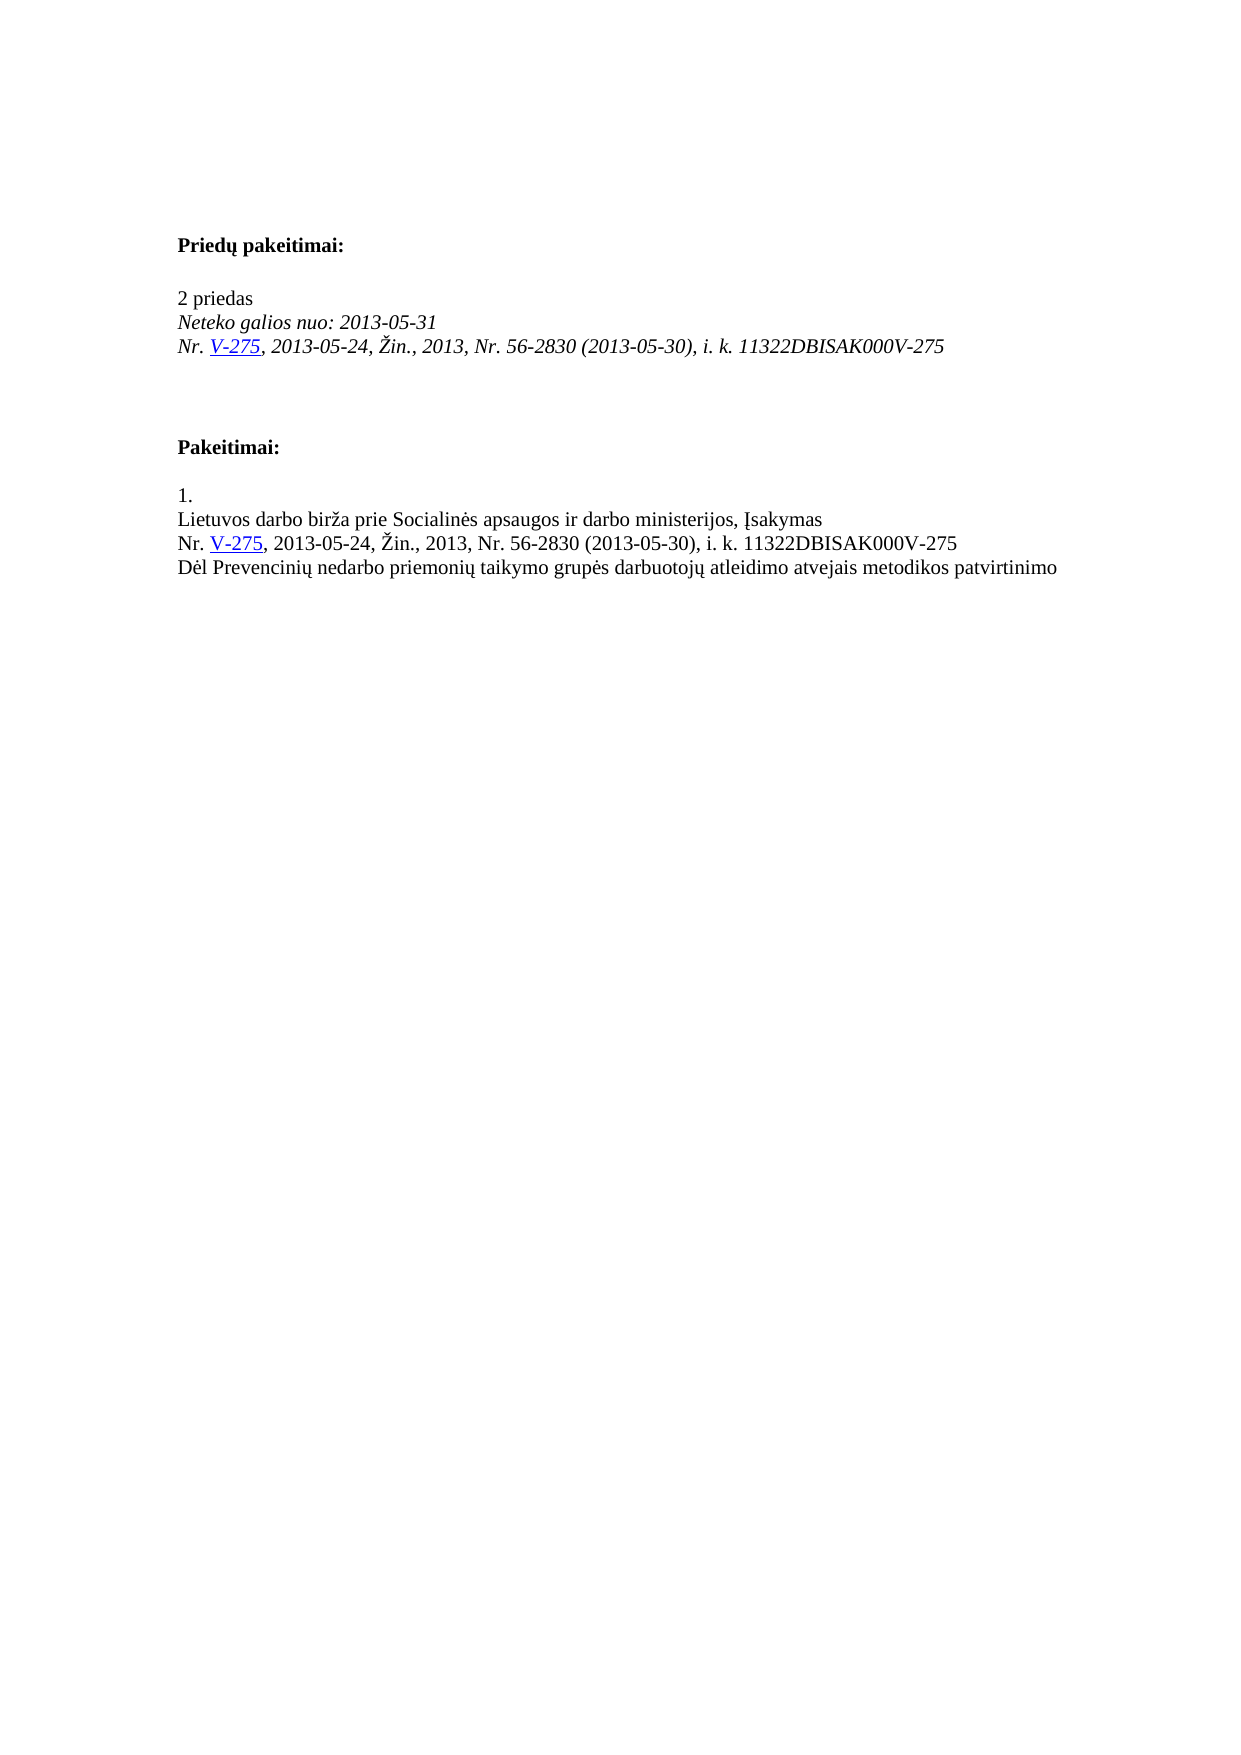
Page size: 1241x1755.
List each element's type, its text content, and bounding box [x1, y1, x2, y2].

text Lietuvos darbo birža prie Socialinės apsaugos ir darbo ministerijos, Įsakymas [177, 507, 1122, 531]
text 1. [177, 483, 1122, 507]
text 2 priedas [177, 286, 1122, 310]
text Nr. V-275, 2013-05-24, Žin., 2013, Nr. 56-2830 (2013-05-30), i. k. 11322DBISAK000V-275 [177, 334, 1122, 358]
text Priedų pakeitimai: [177, 233, 1122, 257]
text Pakeitimai: [177, 435, 1122, 459]
text Neteko galios nuo: 2013-05-31 [177, 310, 1122, 334]
text Dėl Prevencinių nedarbo priemonių taikymo grupės darbuotojų atleidimo atvejais metodikos patvirtinimo [177, 555, 1122, 579]
text Nr. V-275, 2013-05-24, Žin., 2013, Nr. 56-2830 (2013-05-30), i. k. 11322DBISAK000V-275 [177, 531, 1122, 555]
